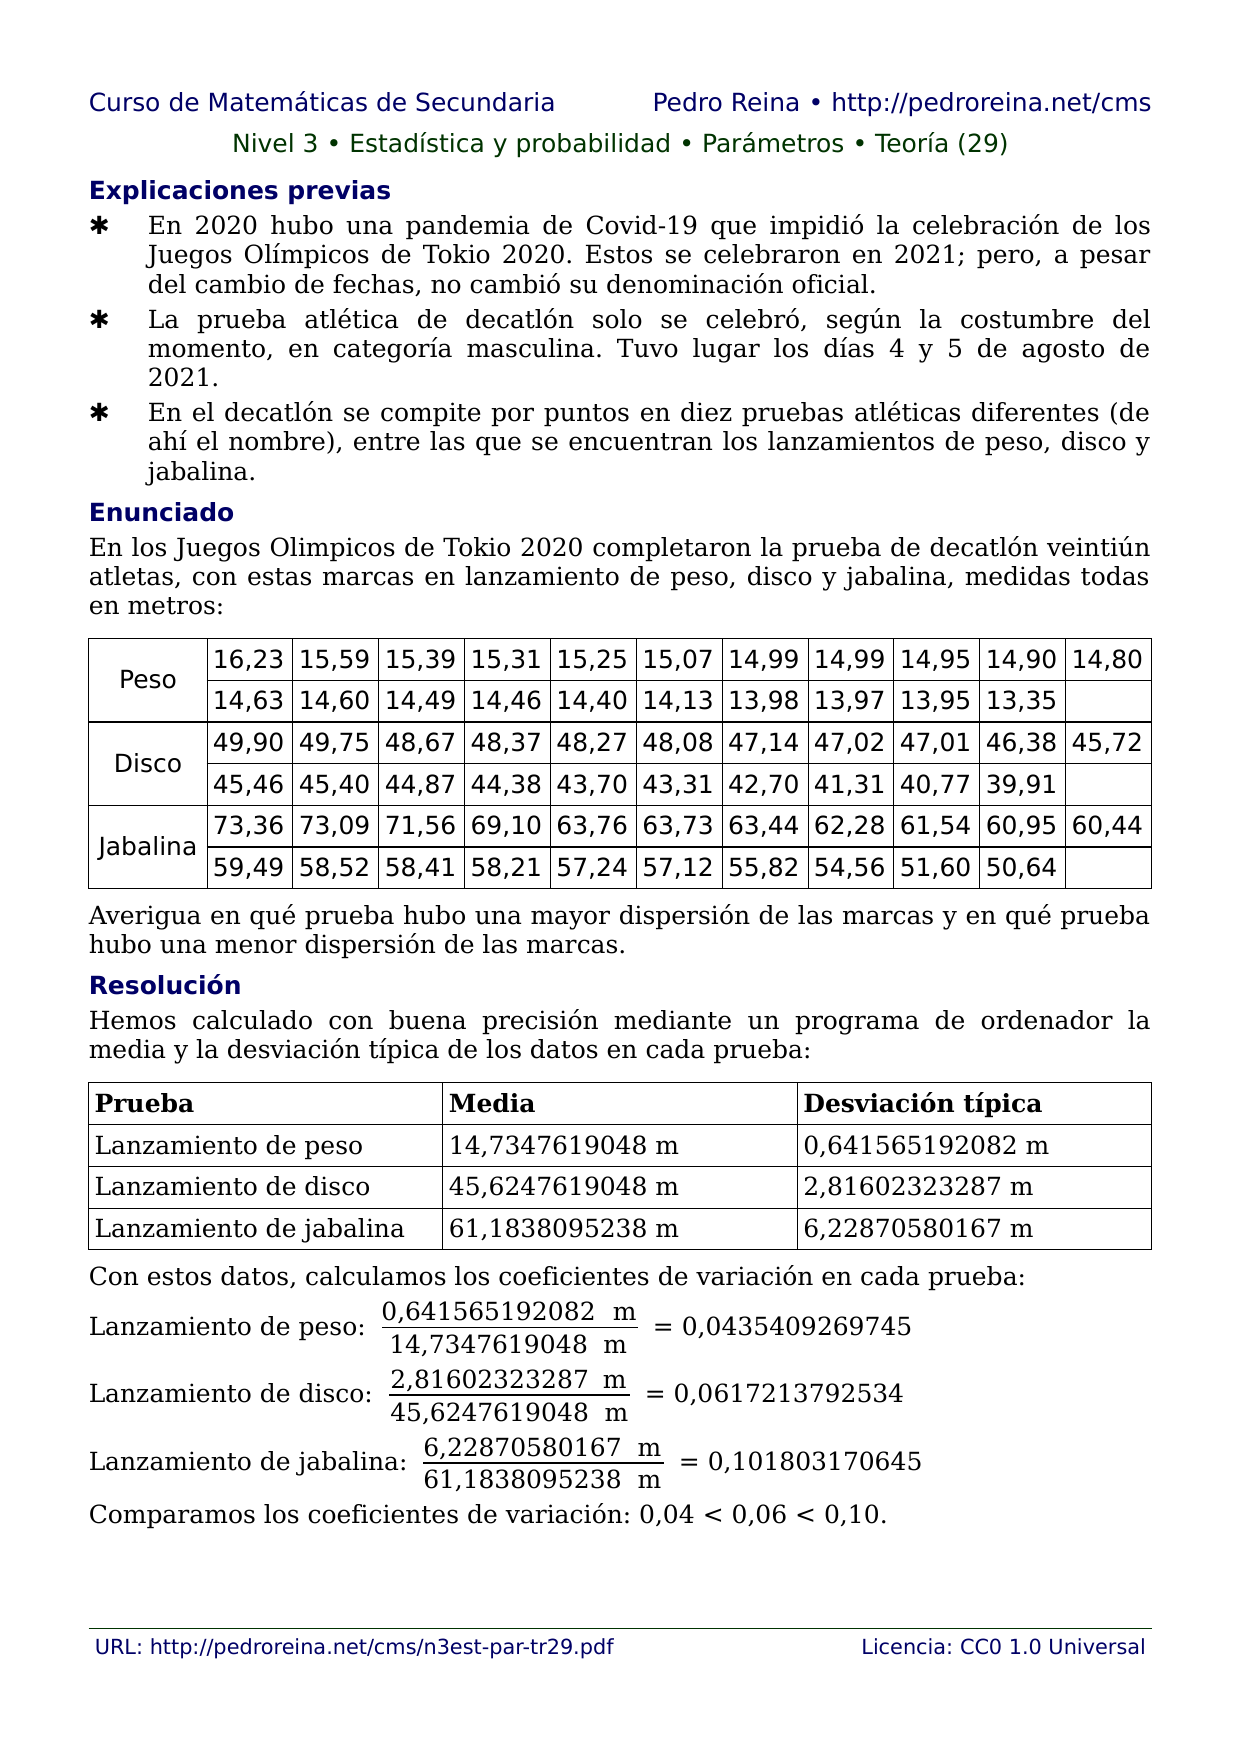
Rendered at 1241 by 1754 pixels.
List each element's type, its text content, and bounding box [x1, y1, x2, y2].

table_cell 43,31 [637, 764, 722, 805]
table_header 14,90 [980, 639, 1065, 680]
list En 2020 hubo una pandemia de Covid-19 que impidió la celebración de los Juegos Olímpicos de Tokio 2020. Estos se celebraron en 2021; pero, a pesar del cambio de fechas, no cambió su denominación oficial. [88, 211, 1152, 299]
table_header 15,39 [379, 639, 464, 680]
table_header 16,23 [208, 639, 292, 680]
table_cell 45,72 [1066, 723, 1151, 763]
table_cell 44,87 [379, 764, 464, 805]
text Con estos datos, calculamos los coeficientes de variación en cada prueba: [88, 1262, 1152, 1291]
table_cell 43,70 [551, 764, 636, 805]
table_cell 13,98 [723, 681, 808, 721]
table_cell [1066, 848, 1151, 888]
table_cell 46,38 [980, 723, 1065, 763]
text Explicaciones previas [88, 176, 1152, 206]
table_cell 61,1838095238 m [443, 1209, 797, 1249]
table_cell 14,49 [379, 681, 464, 721]
table_cell 57,12 [637, 848, 722, 888]
text Averigua en qué prueba hubo una mayor dispersión de las marcas y en qué prueba hubo una menor dispersión de las marcas. [88, 901, 1152, 959]
table_cell 39,91 [980, 764, 1065, 805]
table_cell 59,49 [208, 848, 292, 888]
table_cell 48,37 [465, 723, 550, 763]
table_header 15,59 [293, 639, 378, 680]
table_cell 60,95 [980, 806, 1065, 846]
table_cell 0,641565192082 m [798, 1125, 1151, 1166]
table_cell 45,40 [293, 764, 378, 805]
table_cell 73,09 [293, 806, 378, 846]
text Curso de Matemáticas de Secundaria Pedro Reina • http://pedroreina.net/cms [88, 88, 1152, 118]
table_cell 48,27 [551, 723, 636, 763]
table_cell 58,52 [293, 848, 378, 888]
table_cell 14,13 [637, 681, 722, 721]
table_cell 47,02 [809, 723, 893, 763]
table_header 14,99 [723, 639, 808, 680]
table_cell 14,46 [465, 681, 550, 721]
table_cell 45,6247619048 m [443, 1167, 797, 1207]
table_header Media [443, 1083, 797, 1124]
table_cell 63,73 [637, 806, 722, 846]
table_cell Lanzamiento de jabalina [89, 1209, 442, 1249]
table_header 14,80 [1066, 639, 1151, 680]
table_cell 62,28 [809, 806, 893, 846]
table_cell 50,64 [980, 848, 1065, 888]
table_cell 47,14 [723, 723, 808, 763]
table_cell 48,67 [379, 723, 464, 763]
table_cell Lanzamiento de peso [89, 1125, 442, 1166]
table_cell 14,7347619048 m [443, 1125, 797, 1166]
table_cell Jabalina [89, 806, 207, 888]
table_cell 13,35 [980, 681, 1065, 721]
text Comparamos los coeficientes de variación: 0,04 < 0,06 < 0,10. [88, 1500, 1152, 1529]
table_cell 60,44 [1066, 806, 1151, 846]
table_cell 54,56 [809, 848, 893, 888]
table_cell 49,75 [293, 723, 378, 763]
text Resolución [88, 971, 1152, 1000]
table_cell 14,40 [551, 681, 636, 721]
table_cell 47,01 [894, 723, 979, 763]
table_cell 41,31 [809, 764, 893, 805]
table_cell 6,22870580167 m [798, 1209, 1151, 1249]
table_cell 13,95 [894, 681, 979, 721]
table_cell Lanzamiento de disco [89, 1167, 442, 1207]
table_cell 55,82 [723, 848, 808, 888]
table_cell 58,21 [465, 848, 550, 888]
table_cell 61,54 [894, 806, 979, 846]
table_cell Disco [89, 723, 207, 805]
text En los Juegos Olimpicos de Tokio 2020 completaron la prueba de decatlón veintiún atletas, con estas marcas en lanzamiento de peso, disco y jabalina, medidas todas en metros: [88, 533, 1152, 620]
table_header Desviación típica [798, 1083, 1151, 1124]
table_cell 63,44 [723, 806, 808, 846]
table_cell [1066, 764, 1151, 805]
table_cell 57,24 [551, 848, 636, 888]
table_cell [1066, 681, 1151, 721]
table_cell 14,60 [293, 681, 378, 721]
table_header 15,31 [465, 639, 550, 680]
text Nivel 3 • Estadística y probabilidad • Parámetros • Teoría (29) [88, 129, 1152, 159]
table_cell 69,10 [465, 806, 550, 846]
table_cell 14,63 [208, 681, 292, 721]
text Lanzamiento de peso: = 0,0435409269745 [88, 1297, 1152, 1359]
text Lanzamiento de disco: = 0,0617213792534 [88, 1365, 1152, 1427]
table_header 15,25 [551, 639, 636, 680]
table_cell 13,97 [809, 681, 893, 721]
table_cell 48,08 [637, 723, 722, 763]
table_cell 42,70 [723, 764, 808, 805]
table_cell 73,36 [208, 806, 292, 846]
table_cell 51,60 [894, 848, 979, 888]
table_header Peso [89, 639, 207, 721]
list En el decatlón se compite por puntos en diez pruebas atléticas diferentes (de ahí el nombre), entre las que se encuentran los lanzamientos de peso, disco y jabalina. [88, 398, 1152, 486]
text Lanzamiento de jabalina: = 0,101803170645 [88, 1433, 1152, 1494]
table_cell 71,56 [379, 806, 464, 846]
table_header 15,07 [637, 639, 722, 680]
text Enunciado [88, 498, 1152, 527]
table_cell 44,38 [465, 764, 550, 805]
table_header Prueba [89, 1083, 442, 1124]
table_cell 45,46 [208, 764, 292, 805]
table_cell 2,81602323287 m [798, 1167, 1151, 1207]
table_cell 40,77 [894, 764, 979, 805]
table_header 14,99 [809, 639, 893, 680]
list La prueba atlética de decatlón solo se celebró, según la costumbre del momento, en categoría masculina. Tuvo lugar los días 4 y 5 de agosto de 2021. [88, 305, 1152, 392]
text Hemos calculado con buena precisión mediante un programa de ordenador la media y la desviación típica de los datos en cada prueba: [88, 1006, 1152, 1064]
table_header 14,95 [894, 639, 979, 680]
table_cell 49,90 [208, 723, 292, 763]
table_cell 58,41 [379, 848, 464, 888]
table_cell 63,76 [551, 806, 636, 846]
